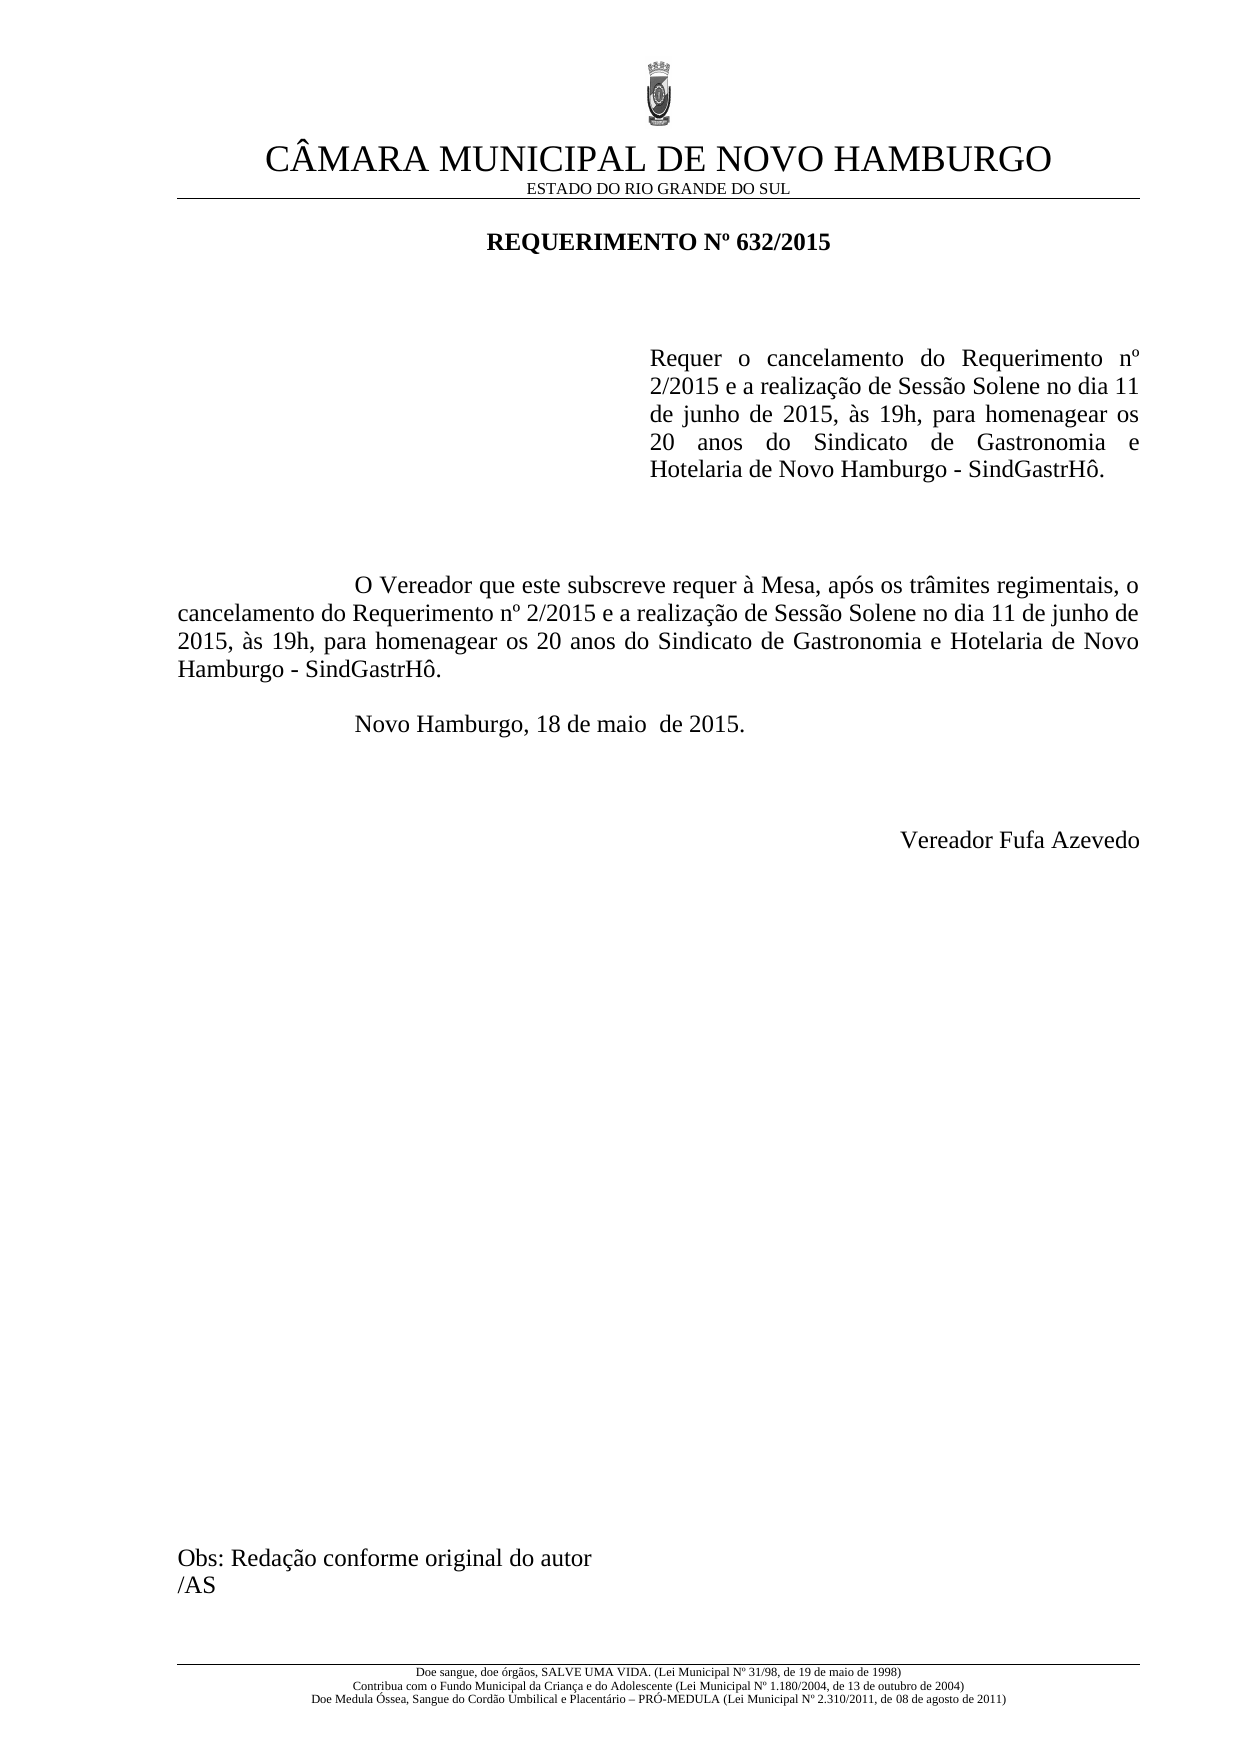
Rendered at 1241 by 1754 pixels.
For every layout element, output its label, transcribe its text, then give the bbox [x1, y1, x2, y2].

text O Vereador que este subscreve requer à Mesa, após os trâmites regimentais, o cancelamento do Requerimento nº 2/2015 e a realização de Sessão Solene no dia 11 de junho de 2015, às 19h, para homenagear os 20 anos do Sindicato de Gastronomia e Hotelaria de Novo Hamburgo - SindGastrHô. [177, 572, 1140, 682]
text Novo Hamburgo, 18 de maio de 2015. [177, 710, 1140, 738]
text Vereador Fufa Azevedo [177, 826, 1140, 854]
text Obs: Redação conforme original do autor [177, 1544, 1140, 1571]
text Requer o cancelamento do Requerimento nº 2/2015 e a realização de Sessão Solene no dia 11 de junho de 2015, às 19h, para homenagear os 20 anos do Sindicato de Gastronomia e Hotelaria de Novo Hamburgo - SindGastrHô. [649, 344, 1140, 483]
text REQUERIMENTO Nº 632/2015 [177, 228, 1140, 256]
text /AS [177, 1571, 1140, 1599]
